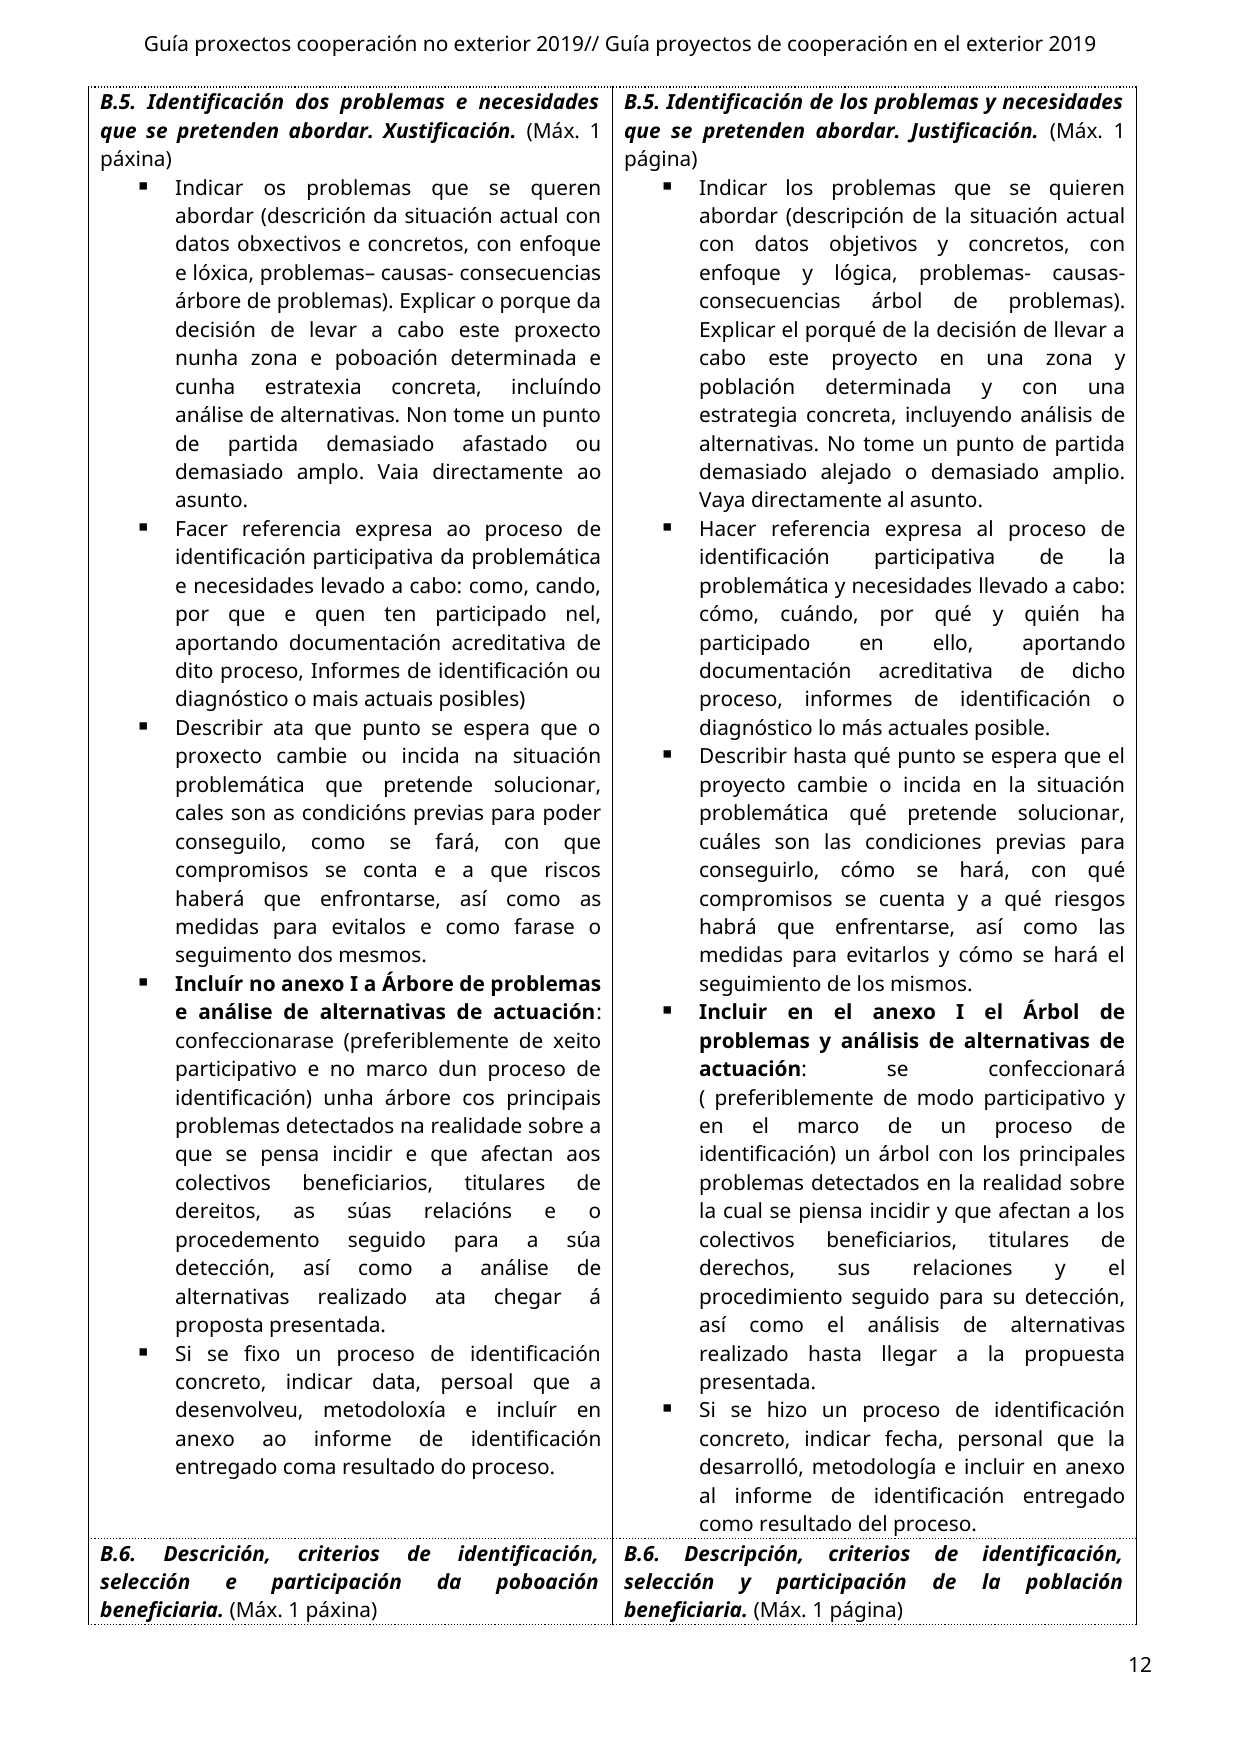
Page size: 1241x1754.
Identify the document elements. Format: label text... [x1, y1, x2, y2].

table_cell B.6. Descripción, criterios de identificación, selección y participación de la población beneficiaria. (Máx. 1 página) Definición de la posible población beneficiaria directa e indirecta, indicando sus principales característicos. Se analizará el grado de participación activa y efectiva de los/as beneficiarios/as en el diseño y formulación del proyecto, como en la ejecución, seguimiento y sostenibilidad del mismo. Especificar el número aproximado de beneficiarios/as, criterios de identificación y selección, así como el porcentaje de infancia, mujeres, población indígena..., que participan en el proyecto, desagregando por lo tanto la población según criterios de interés. Clasificar la población destinataria participante en el proyecto según sea titular de derechos, de obligaciones o de responsabilidades y definir los procesos que se llevarán a cabo con cada uno de ellos. Detallar análisis de posibles segmentos de población "perjudicada", cuyas reacciones puedan constituir potenciales barreras de éxito de la intervención. Evaluar la posibilidad de que exista población excluida por el proyecto y las potenciales fuentes de conflicto y oposición que esto pueda suscitar. En caso necesario, qué medidas correctoras son adoptadas por la entidad solicitante y la contraparte o socio local. Establecer mecanismos y criterios de selección o de incorporación de la población beneficiaria que garanticen la participación de la misma en todas las fases del proyecto, identificando mujeres lideresas de organizaciones e instituciones asegurando el acceso de grupos tradicionalmente excluidos. Establecer órganos o instancias de dirección y/o gestión del proyecto, o aprovechar los existentes, en los que participan autoridades implicadas y población beneficiaria, así como la metodología a emplear para su funcionamiento y funciones a cumplir. [613, 1538, 1136, 1624]
table_cell B.5. Identificación de los problemas y necesidades que se pretenden abordar. Justificación. (Máx. 1 página) Indicar los problemas que se quieren abordar (descripción de la situación actual con datos objetivos y concretos, con enfoque y lógica, problemas- causas- consecuencias árbol de problemas). Explicar el porqué de la decisión de llevar a cabo este proyecto en una zona y población determinada y con una estrategia concreta, incluyendo análisis de alternativas. No tome un punto de partida demasiado alejado o demasiado amplio. Vaya directamente al asunto. Hacer referencia expresa al proceso de identificación participativa de la problemática y necesidades llevado a cabo: cómo, cuándo, por qué y quién ha participado en ello, aportando documentación acreditativa de dicho proceso, informes de identificación o diagnóstico lo más actuales posible. Describir hasta qué punto se espera que el proyecto cambie o incida en la situación problemática qué pretende solucionar, cuáles son las condiciones previas para conseguirlo, cómo se hará, con qué compromisos se cuenta y a qué riesgos habrá que enfrentarse, así como las medidas para evitarlos y cómo se hará el seguimiento de los mismos. Incluir en el anexo I el Árbol de problemas y análisis de alternativas de actuación: se confeccionará ( preferiblemente de modo participativo y en el marco de un proceso de identificación) un árbol con los principales problemas detectados en la realidad sobre la cual se piensa incidir y que afectan a los colectivos beneficiarios, titulares de derechos, sus relaciones y el procedimiento seguido para su detección, así como el análisis de alternativas realizado hasta llegar a la propuesta presentada. Si se hizo un proceso de identificación concreto, indicar fecha, personal que la desarrolló, metodología e incluir en anexo al informe de identificación entregado como resultado del proceso. [613, 86, 1136, 1538]
table_cell B.5. Identificación dos problemas e necesidades que se pretenden abordar. Xustificación. (Máx. 1 páxina) Indicar os problemas que se queren abordar (descrición da situación actual con datos obxectivos e concretos, con enfoque e lóxica, problemas– causas- consecuencias árbore de problemas). Explicar o porque da decisión de levar a cabo este proxecto nunha zona e poboación determinada e cunha estratexia concreta, incluíndo análise de alternativas. Non tome un punto de partida demasiado afastado ou demasiado amplo. Vaia directamente ao asunto. Facer referencia expresa ao proceso de identificación participativa da problemática e necesidades levado a cabo: como, cando, por que e quen ten participado nel, aportando documentación acreditativa de dito proceso, Informes de identificación ou diagnóstico o mais actuais posibles) Describir ata que punto se espera que o proxecto cambie ou incida na situación problemática que pretende solucionar, cales son as condicións previas para poder conseguilo, como se fará, con que compromisos se conta e a que riscos haberá que enfrontarse, así como as medidas para evitalos e como farase o seguimento dos mesmos. Incluír no anexo I a Árbore de problemas e análise de alternativas de actuación: confeccionarase (preferiblemente de xeito participativo e no marco dun proceso de identificación) unha árbore cos principais problemas detectados na realidade sobre a que se pensa incidir e que afectan aos colectivos beneficiarios, titulares de dereitos, as súas relacións e o procedemento seguido para a súa detección, así como a análise de alternativas realizado ata chegar á proposta presentada. Si se fixo un proceso de identificación concreto, indicar data, persoal que a desenvolveu, metodoloxía e incluír en anexo ao informe de identificación entregado coma resultado do proceso. [89, 86, 612, 1538]
table_cell B.6. Descrición, criterios de identificación, selección e participación da poboación beneficiaria. (Máx. 1 páxina) Definición da posible poboación beneficiaria directa e indirecta, indicando as súas principais características. Analizarase o grao de participación activa e efectiva dos/as beneficiarios/as no deseño e formulación do proxecto, como na execución, seguimento e sustentabilidade deste. Especificar o número aproximado de beneficiarios/as, criterios de identificación e selección, así como a porcentaxe de infancia, mulleres, poboación indíxena …, que participan no proxecto, desagregando polo tanto a poboación segundo criterios de interese. Clasificar a poboación destinataria participante no proxecto segundo sexa titular de dereitos de obrigas ou de responsabilidades e definir os procesos que se levarán a cabo con cada un deles. Detallar análises de posibles segmentos de poboación “prexudicada”, cuxas reaccións poidan constituír potenciais barreiras de éxito da intervención. Avaliar a posibilidade de que exista poboación excluída polo proxecto e as potenciais fontes de conflito e oposición que isto poida suscitar. En caso necesario, que medidas correctoras son adoptadas pola entidade solicitante e a contraparte ou socio local. Establecer mecanismos e criterios de selección ou de incorporación da poboación beneficiaria que garantan a participación desta en todas as fases do proxecto, identificando mulleres lideresas de organizacións e institucións asegurando o acceso de grupos tradicionalmente excluídos. Establecer órganos ou instancias de dirección e/ou xestión do proxecto, ou aproveitar os existentes, no que participan autoridades implicadas e poboación beneficiaria, así como a metodoloxía a empregar para o seu funcionamento e funcións a cumprir. [89, 1538, 612, 1624]
